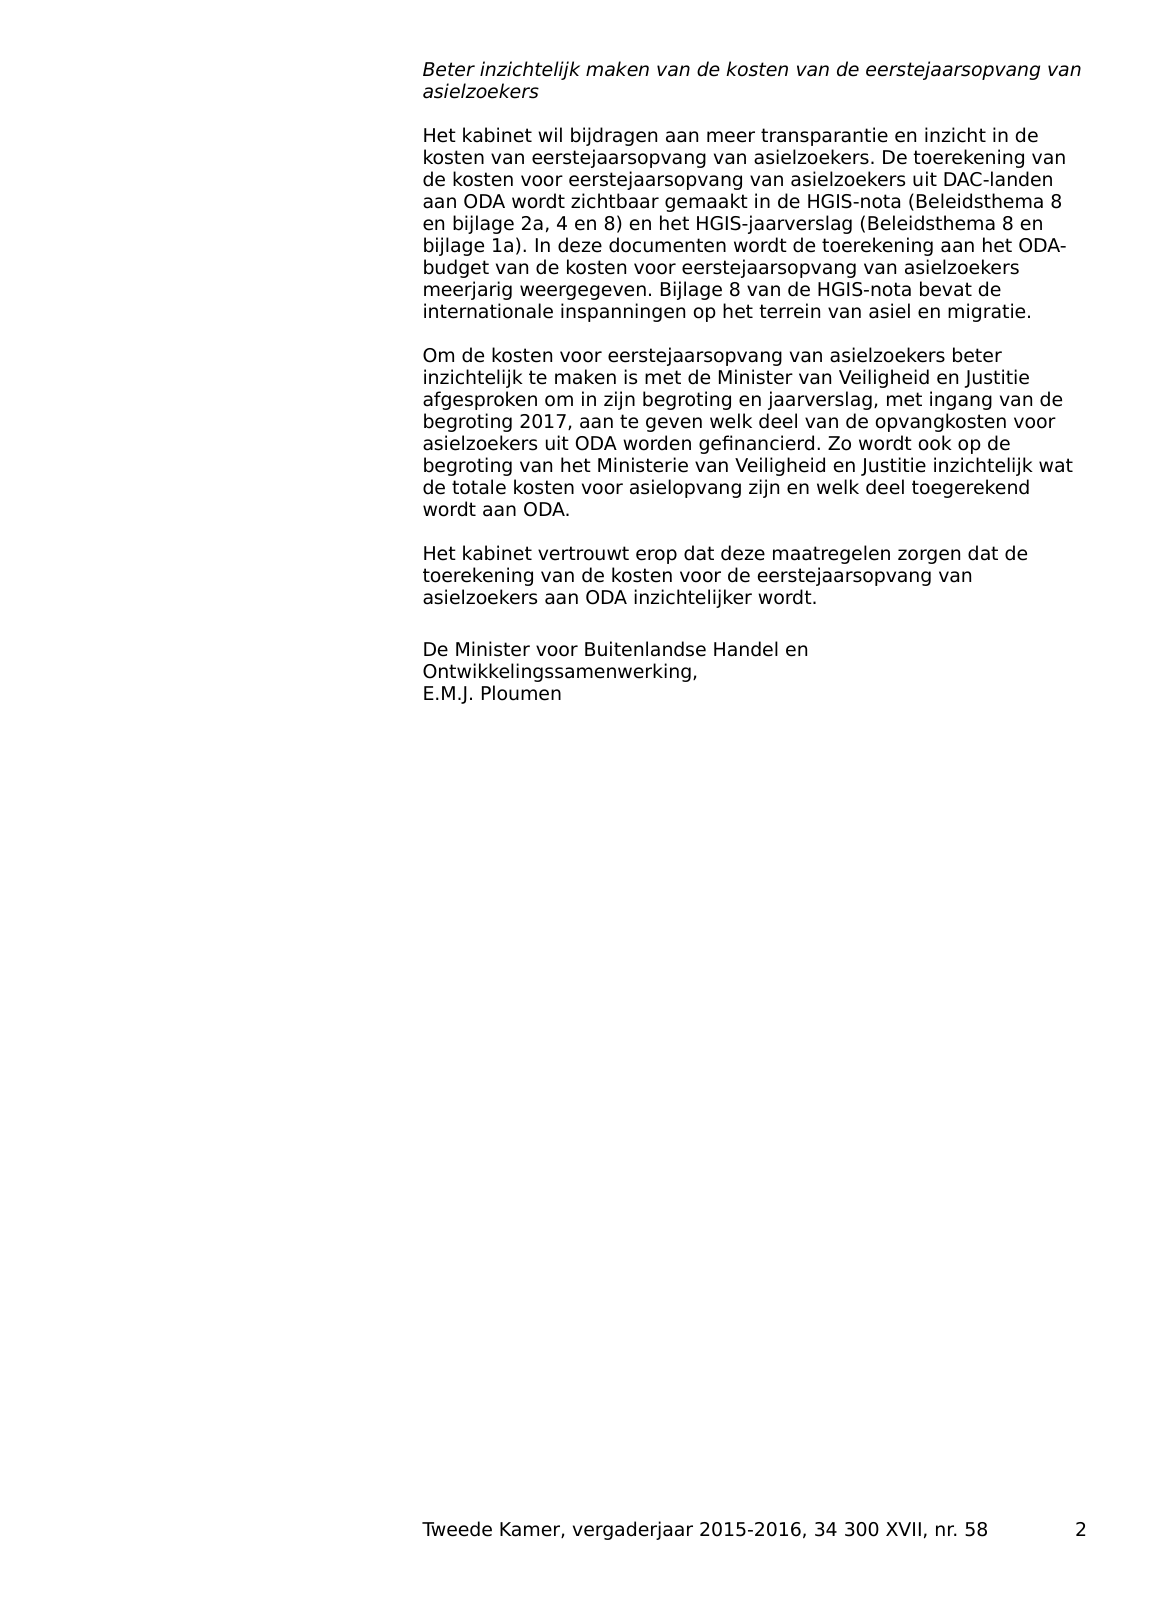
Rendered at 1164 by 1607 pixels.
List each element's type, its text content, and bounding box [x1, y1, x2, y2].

text Om de kosten voor eerstejaarsopvang van asielzoekers beter inzichtelijk te maken is met de Minister van Veiligheid en Justitie afgesproken om in zijn begroting en jaarverslag, met ingang van de begroting 2017, aan te geven welk deel van de opvangkosten voor asielzoekers uit ODA worden gefinancierd. Zo wordt ook op de begroting van het Ministerie van Veiligheid en Justitie inzichtelijk wat de totale kosten voor asielopvang zijn en welk deel toegerekend wordt aan ODA. [422, 345, 1087, 521]
text De Minister voor Buitenlandse Handel en Ontwikkelingssamenwerking, E.M.J. Ploumen [422, 639, 1087, 705]
text Het kabinet wil bijdragen aan meer transparantie en inzicht in de kosten van eerstejaarsopvang van asielzoekers. De toerekening van de kosten voor eerstejaarsopvang van asielzoekers uit DAC-landen aan ODA wordt zichtbaar gemaakt in de HGIS-nota (Beleidsthema 8 en bijlage 2a, 4 en 8) en het HGIS-jaarverslag (Beleidsthema 8 en bijlage 1a). In deze documenten wordt de toerekening aan het ODA-budget van de kosten voor eerstejaarsopvang van asielzoekers meerjarig weergegeven. Bijlage 8 van de HGIS-nota bevat de internationale inspanningen op het terrein van asiel en migratie. [422, 125, 1087, 323]
subtitle Beter inzichtelijk maken van de kosten van de eerstejaarsopvang van asielzoekers [422, 59, 1087, 103]
text Het kabinet vertrouwt erop dat deze maatregelen zorgen dat de toerekening van de kosten voor de eerstejaarsopvang van asielzoekers aan ODA inzichtelijker wordt. [422, 543, 1087, 609]
